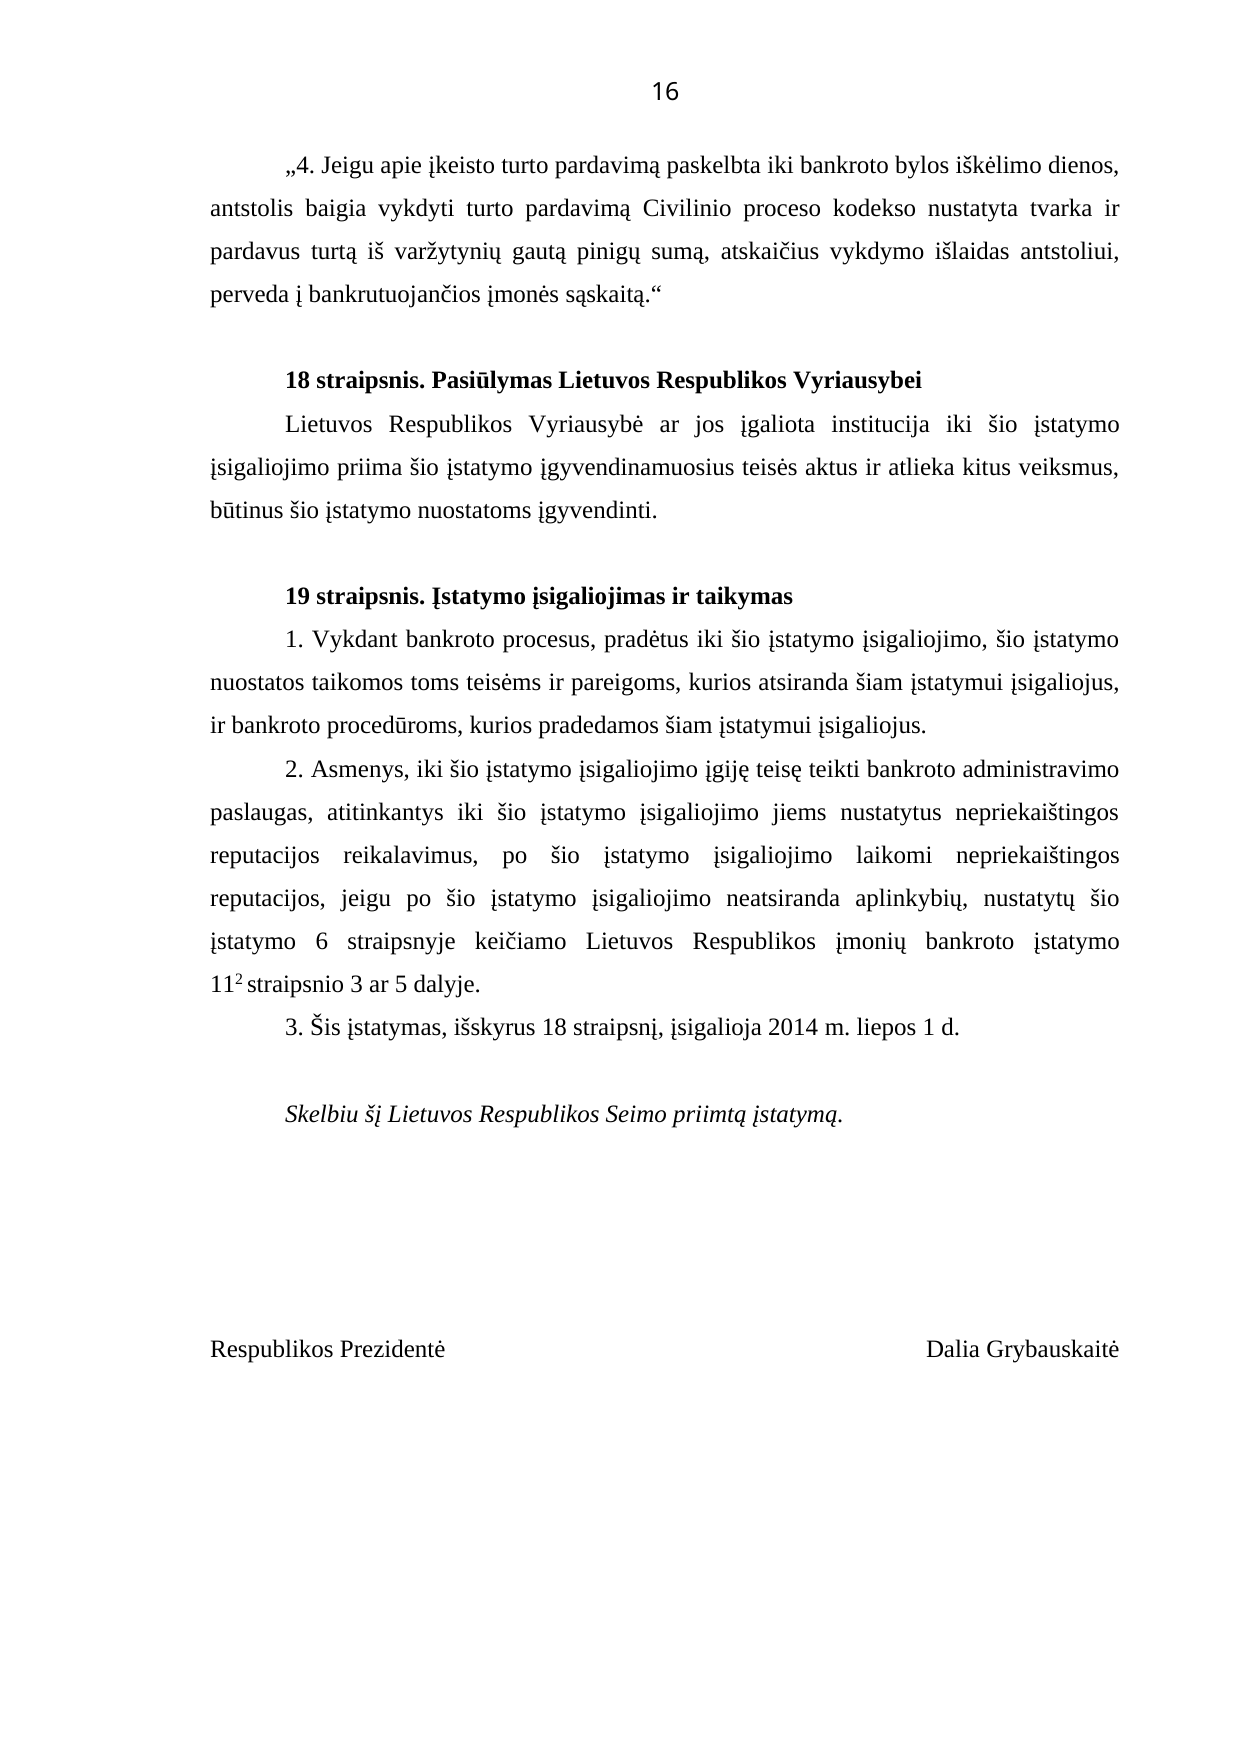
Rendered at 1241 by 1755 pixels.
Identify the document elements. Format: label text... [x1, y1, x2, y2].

text 18 straipsnis. Pasiūlymas Lietuvos Respublikos Vyriausybei [210, 366, 1120, 394]
text 2. Asmenys, iki šio įstatymo įsigaliojimo įgiję teisę teikti bankroto administravimo paslaugas, atitinkantys iki šio įstatymo įsigaliojimo jiems nustatytus nepriekaištingos reputacijos reikalavimus, po šio įstatymo įsigaliojimo laikomi nepriekaištingos reputacijos, jeigu po šio įstatymo įsigaliojimo neatsiranda aplinkybių, nustatytų šio įstatymo 6 straipsnyje keičiamo Lietuvos Respublikos įmonių bankroto įstatymo 112 straipsnio 3 ar 5 dalyje. [210, 754, 1120, 998]
text 19 straipsnis. Įstatymo įsigaliojimas ir taikymas [210, 581, 1120, 610]
text Skelbiu šį Lietuvos Respublikos Seimo priimtą įstatymą. [210, 1099, 1120, 1127]
text 1. Vykdant bankroto procesus, pradėtus iki šio įstatymo įsigaliojimo, šio įstatymo nuostatos taikomos toms teisėms ir pareigoms, kurios atsiranda šiam įstatymui įsigaliojus, ir bankroto procedūroms, kurios pradedamos šiam įstatymui įsigaliojus. [210, 624, 1120, 739]
text „4. Jeigu apie įkeisto turto pardavimą paskelbta iki bankroto bylos iškėlimo dienos, antstolis baigia vykdyti turto pardavimą Civilinio proceso kodekso nustatyta tvarka ir pardavus turtą iš varžytynių gautą pinigų sumą, atskaičius vykdymo išlaidas antstoliui, perveda į bankrutuojančios įmonės sąskaitą.“ [210, 150, 1120, 308]
text 3. Šis įstatymas, išskyrus 18 straipsnį, įsigalioja 2014 m. liepos 1 d. [210, 1012, 1120, 1041]
text Respublikos Prezidentė Dalia Grybauskaitė [210, 1334, 1120, 1363]
text Lietuvos Respublikos Vyriausybė ar jos įgaliota institucija iki šio įstatymo įsigaliojimo priima šio įstatymo įgyvendinamuosius teisės aktus ir atlieka kitus veiksmus, būtinus šio įstatymo nuostatoms įgyvendinti. [210, 409, 1120, 524]
